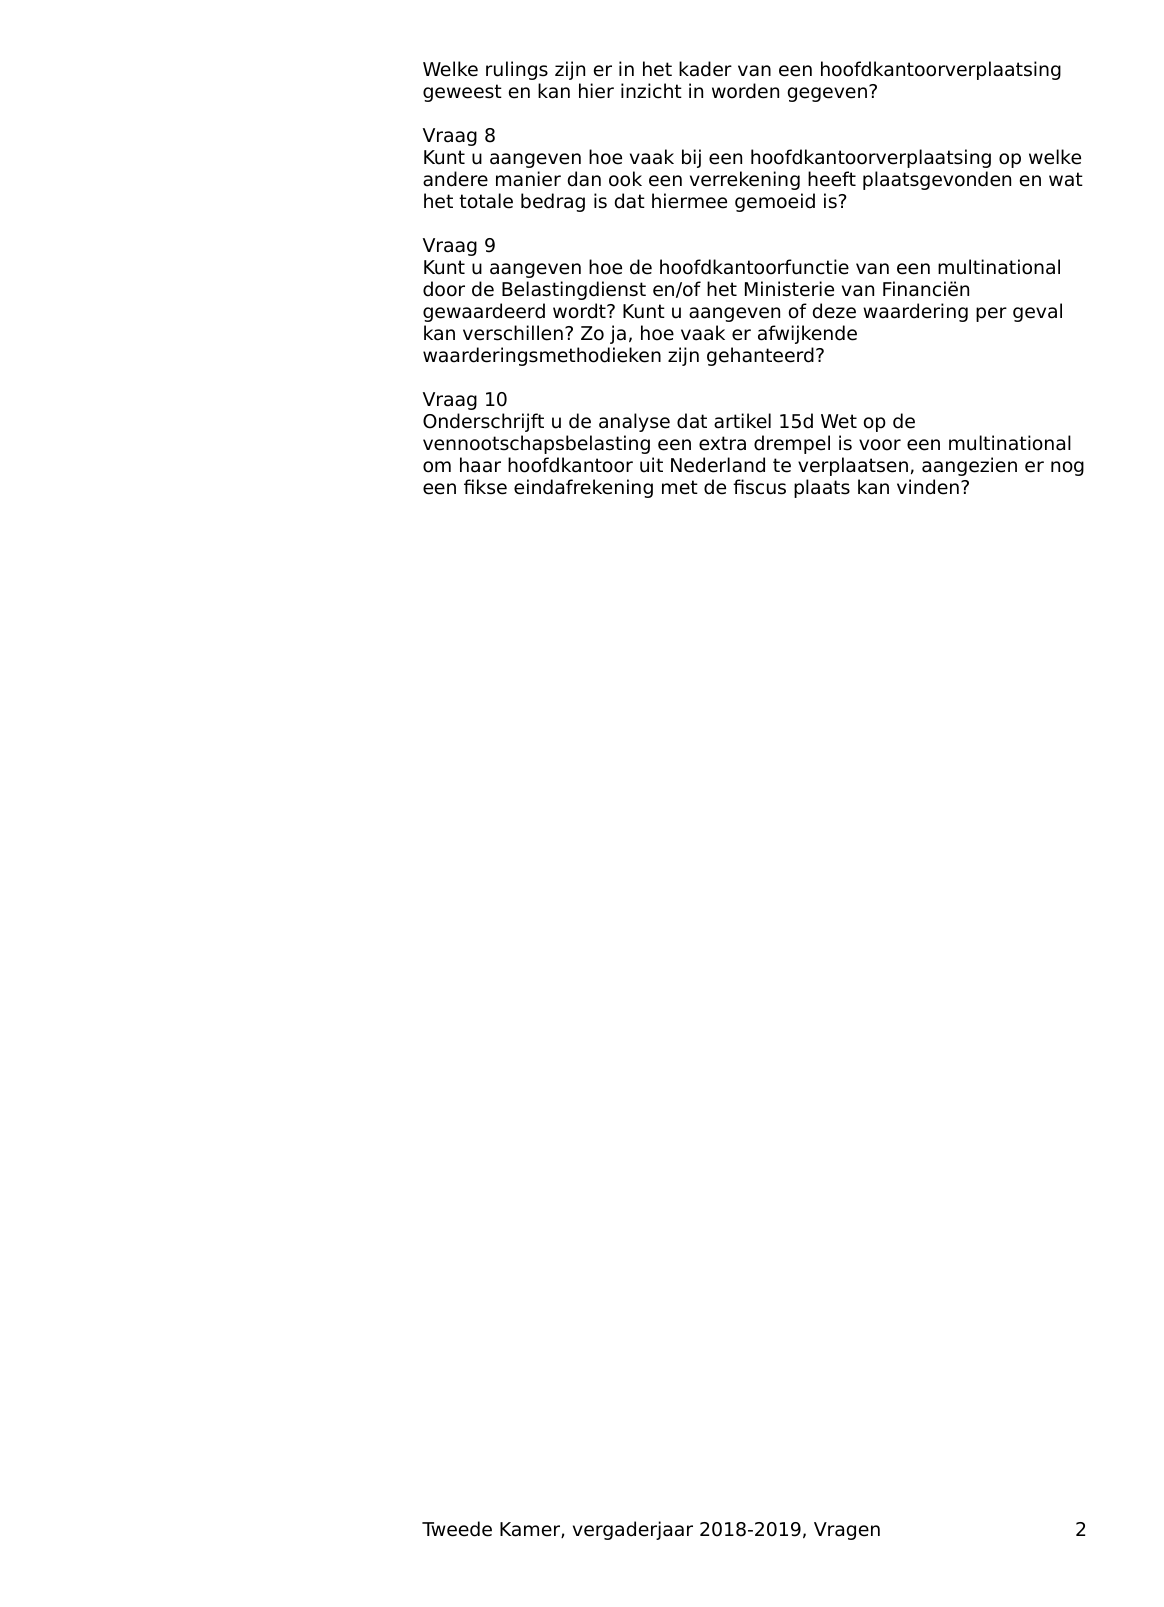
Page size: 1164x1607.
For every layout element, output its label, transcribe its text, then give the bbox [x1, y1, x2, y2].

text Onderschrijft u de analyse dat artikel 15d Wet op de vennootschapsbelasting een extra drempel is voor een multinational om haar hoofdkantoor uit Nederland te verplaatsen, aangezien er nog een fikse eindafrekening met de fiscus plaats kan vinden? [422, 411, 1087, 499]
text Vraag 9 [422, 235, 1087, 257]
text Vraag 10 [422, 389, 1087, 411]
text Kunt u aangeven hoe vaak bij een hoofdkantoorverplaatsing op welke andere manier dan ook een verrekening heeft plaatsgevonden en wat het totale bedrag is dat hiermee gemoeid is? [422, 147, 1087, 213]
text Kunt u aangeven hoe de hoofdkantoorfunctie van een multinational door de Belastingdienst en/of het Ministerie van Financiën gewaardeerd wordt? Kunt u aangeven of deze waardering per geval kan verschillen? Zo ja, hoe vaak er afwijkende waarderingsmethodieken zijn gehanteerd? [422, 257, 1087, 367]
text Welke rulings zijn er in het kader van een hoofdkantoorverplaatsing geweest en kan hier inzicht in worden gegeven? [422, 59, 1087, 103]
text Vraag 8 [422, 125, 1087, 147]
